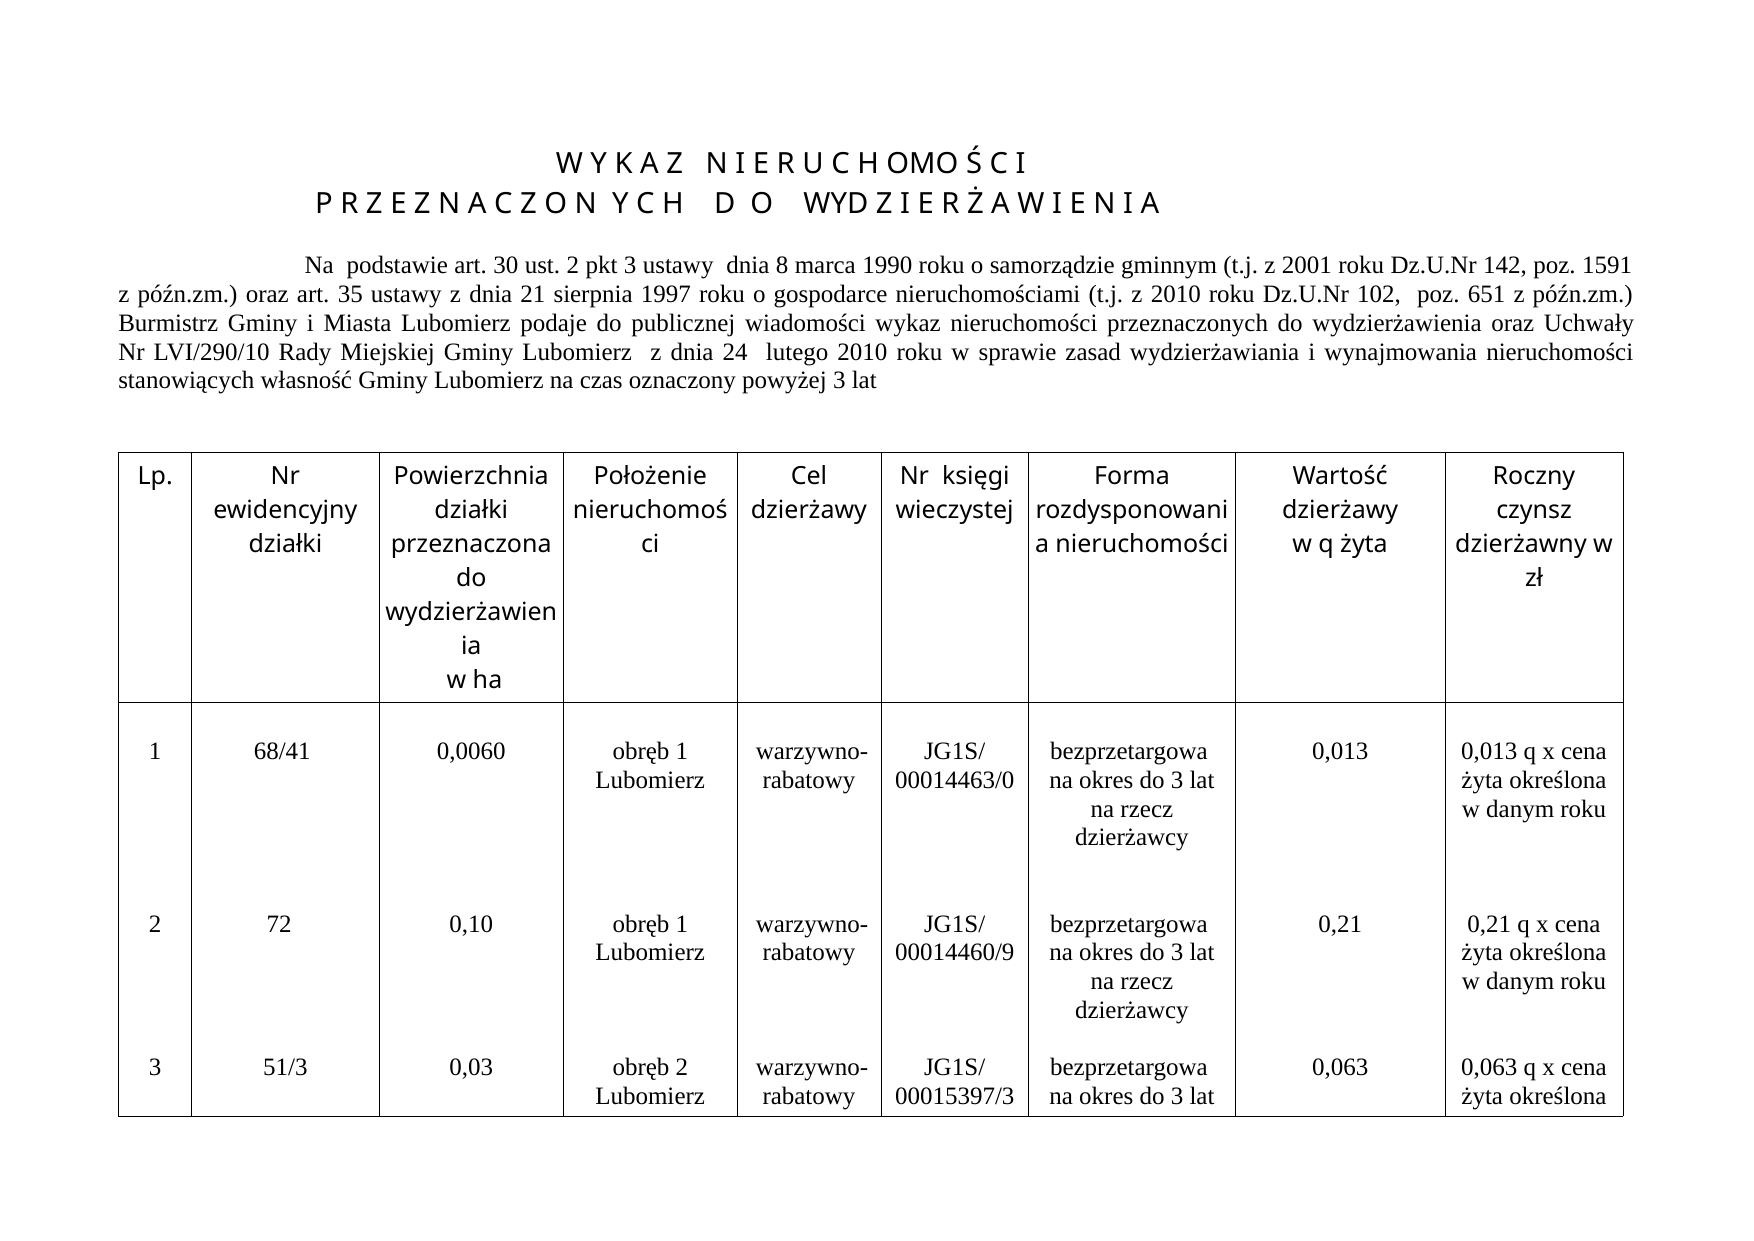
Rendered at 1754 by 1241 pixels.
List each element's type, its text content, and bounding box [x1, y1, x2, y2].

text W Y K A Z N I E R U C H OMO Ś C I [118, 142, 1636, 182]
table_header Forma rozdysponowania nieruchomości [1029, 453, 1235, 702]
table_header Położenie nieruchomości [564, 453, 737, 702]
table_header Nr księgi wieczystej [882, 453, 1028, 702]
table_header Nr ewidencyjny działki [192, 453, 379, 702]
table_cell 0,013 0,21 0,063 [1236, 703, 1445, 1116]
table_cell 68/41 72 51/3 [192, 703, 379, 1116]
text Na podstawie art. 30 ust. 2 pkt 3 ustawy dnia 8 marca 1990 roku o samorządzie gminnym (t.j. z 2001 roku Dz.U.Nr 142, poz. 1591 z późn.zm.) oraz art. 35 ustawy z dnia 21 sierpnia 1997 roku o gospodarce nieruchomościami (t.j. z 2010 roku Dz.U.Nr 102, poz. 651 z późn.zm.) Burmistrz Gminy i Miasta Lubomierz podaje do publicznej wiadomości wykaz nieruchomości przeznaczonych do wydzierżawienia oraz Uchwały Nr LVI/290/10 Rady Miejskiej Gminy Lubomierz z dnia 24 lutego 2010 roku w sprawie zasad wydzierżawiania i wynajmowania nieruchomości stanowiących własność Gminy Lubomierz na czas oznaczony powyżej 3 lat [118, 250, 1636, 394]
table_cell 1 2 3 [119, 703, 191, 1116]
table_cell 0,013 q x cena żyta określona w danym roku 0,21 q x cena żyta określona w danym roku 0,063 q x cena żyta określona [1446, 703, 1623, 1116]
table_header Wartość dzierżawy w q żyta [1236, 453, 1445, 702]
table_header Lp. [119, 453, 191, 702]
table_cell obręb 1 Lubomierz obręb 1 Lubomierz obręb 2 Lubomierz [564, 703, 737, 1116]
table_cell JG1S/ 00014463/0 JG1S/ 00014460/9 JG1S/ 00015397/3 [882, 703, 1028, 1116]
table_header Powierzchnia działki przeznaczona do wydzierżawienia w ha [380, 453, 563, 702]
table_header Cel dzierżawy [738, 453, 881, 702]
text P R Z E Z N A C Z O N Y C H D O WYD Z I E R Ż A W I E N I A [118, 182, 1636, 222]
table_cell bezprzetargowa na okres do 3 lat na rzecz dzierżawcy bezprzetargowa na okres do 3 lat na rzecz dzierżawcy bezprzetargowa na okres do 3 lat [1029, 703, 1235, 1116]
table_cell 0,0060 0,10 0,03 [380, 703, 563, 1116]
table_cell warzywno-rabatowy warzywno-rabatowy warzywno-rabatowy [738, 703, 881, 1116]
table_header Roczny czynsz dzierżawny w zł [1446, 453, 1623, 702]
